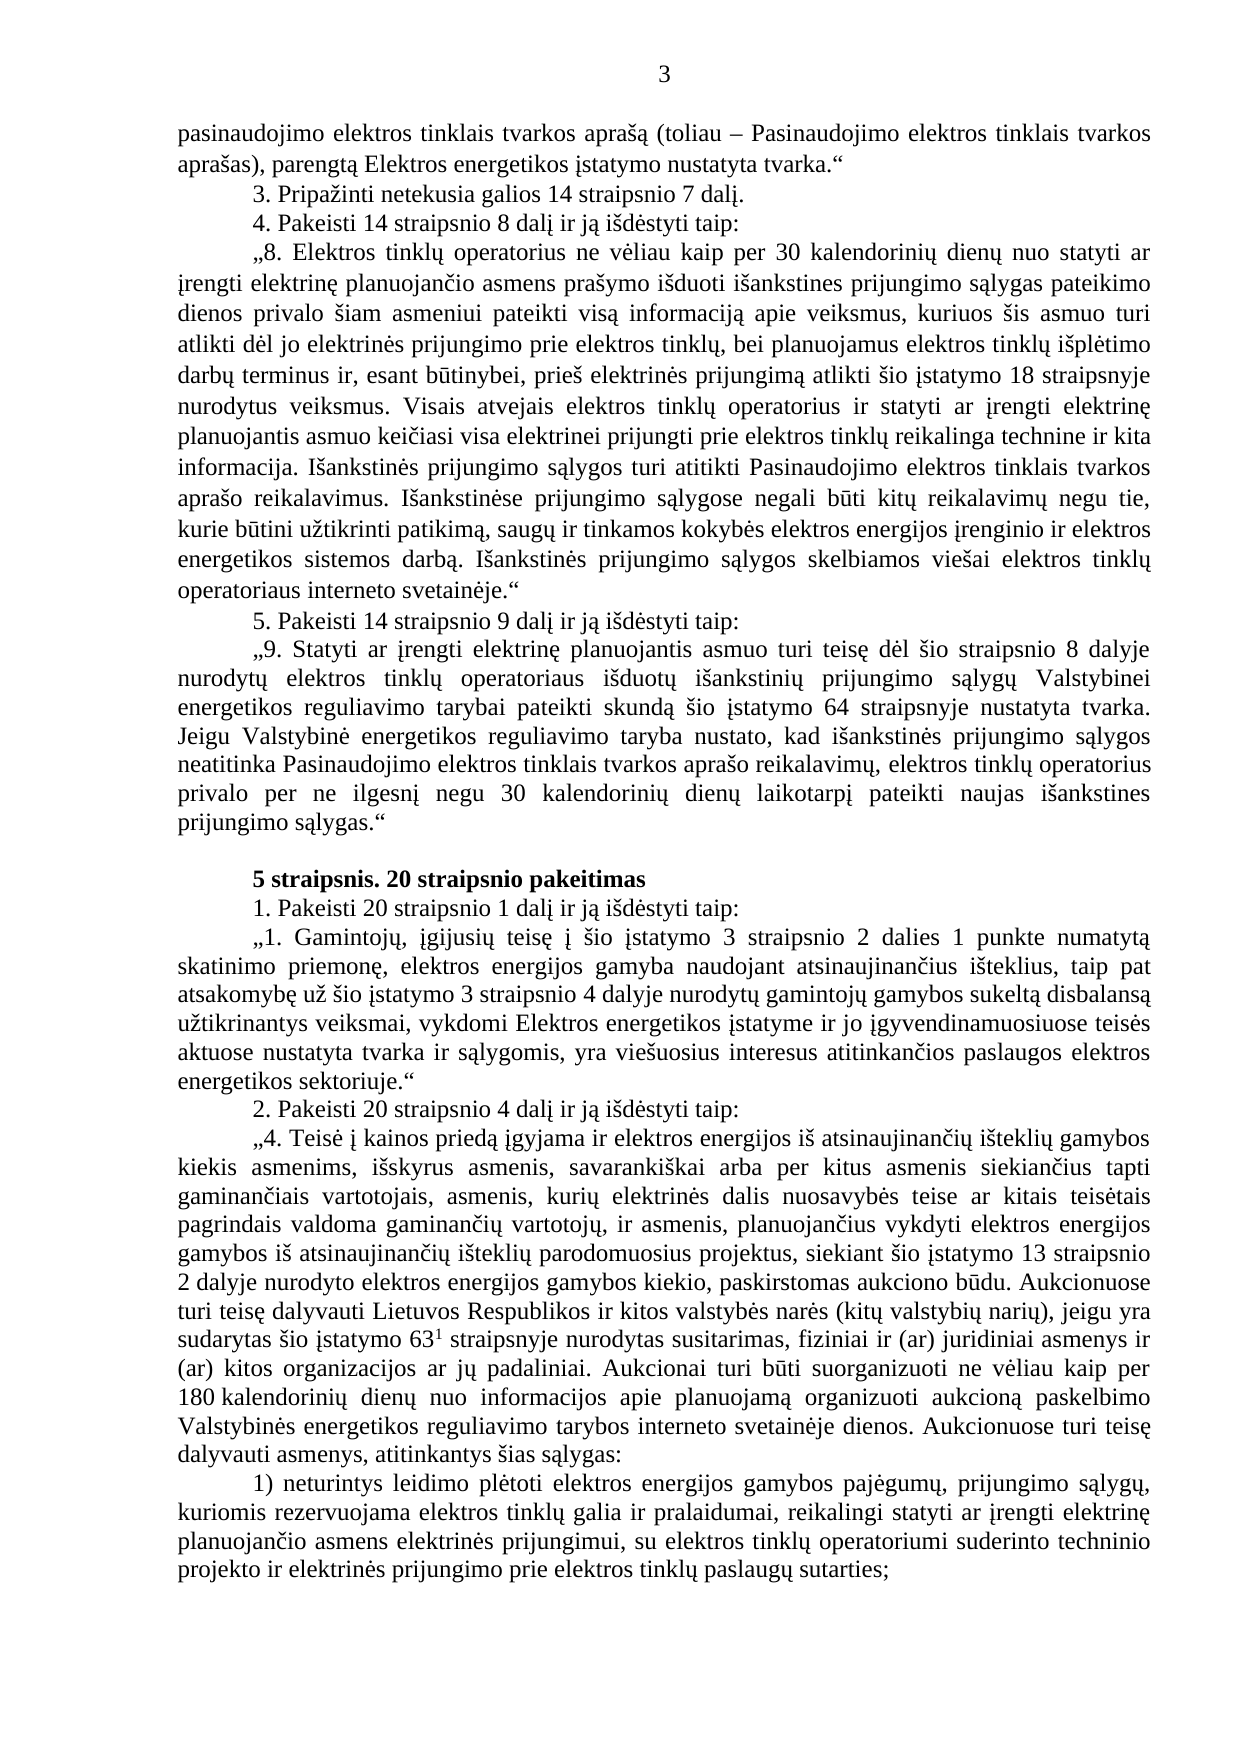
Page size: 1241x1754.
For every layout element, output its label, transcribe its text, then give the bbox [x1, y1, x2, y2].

text 2. Pakeisti 20 straipsnio 4 dalį ir ją išdėstyti taip: [177, 1094, 1152, 1123]
text 4. Pakeisti 14 straipsnio 8 dalį ir ją išdėstyti taip: [177, 208, 1152, 237]
text „9. Statyti ar įrengti elektrinę planuojantis asmuo turi teisę dėl šio straipsnio 8 dalyje nurodytų elektros tinklų operatoriaus išduotų išankstinių prijungimo sąlygų Valstybinei energetikos reguliavimo tarybai pateikti skundą šio įstatymo 64 straipsnyje nustatyta tvarka. Jeigu Valstybinė energetikos reguliavimo taryba nustato, kad išankstinės prijungimo sąlygos neatitinka Pasinaudojimo elektros tinklais tvarkos aprašo reikalavimų, elektros tinklų operatorius privalo per ne ilgesnį negu 30 kalendorinių dienų laikotarpį pateikti naujas išankstines prijungimo sąlygas.“ [177, 634, 1152, 836]
text „1. Gamintojų, įgijusių teisę į šio įstatymo 3 straipsnio 2 dalies 1 punkte numatytą skatinimo priemonę, elektros energijos gamyba naudojant atsinaujinančius išteklius, taip pat atsakomybę už šio įstatymo 3 straipsnio 4 dalyje nurodytų gamintojų gamybos sukeltą disbalansą užtikrinantys veiksmai, vykdomi Elektros energetikos įstatyme ir jo įgyvendinamuosiuose teisės aktuose nustatyta tvarka ir sąlygomis, yra viešuosius interesus atitinkančios paslaugos elektros energetikos sektoriuje.“ [177, 922, 1152, 1094]
text 1. Pakeisti 20 straipsnio 1 dalį ir ją išdėstyti taip: [177, 893, 1152, 922]
text „8. Elektros tinklų operatorius ne vėliau kaip per 30 kalendorinių dienų nuo statyti ar įrengti elektrinę planuojančio asmens prašymo išduoti išankstines prijungimo sąlygas pateikimo dienos privalo šiam asmeniui pateikti visą informaciją apie veiksmus, kuriuos šis asmuo turi atlikti dėl jo elektrinės prijungimo prie elektros tinklų, bei planuojamus elektros tinklų išplėtimo darbų terminus ir, esant būtinybei, prieš elektrinės prijungimą atlikti šio įstatymo 18 straipsnyje nurodytus veiksmus. Visais atvejais elektros tinklų operatorius ir statyti ar įrengti elektrinę planuojantis asmuo keičiasi visa elektrinei prijungti prie elektros tinklų reikalinga technine ir kita informacija. Išankstinės prijungimo sąlygos turi atitikti Pasinaudojimo elektros tinklais tvarkos aprašo reikalavimus. Išankstinėse prijungimo sąlygose negali būti kitų reikalavimų negu tie, kurie būtini užtikrinti patikimą, saugų ir tinkamos kokybės elektros energijos įrenginio ir elektros energetikos sistemos darbą. Išankstinės prijungimo sąlygos skelbiamos viešai elektros tinklų operatoriaus interneto svetainėje.“ [177, 237, 1152, 604]
text „4. Teisė į kainos priedą įgyjama ir elektros energijos iš atsinaujinančių išteklių gamybos kiekis asmenims, išskyrus asmenis, savarankiškai arba per kitus asmenis siekiančius tapti gaminančiais vartotojais, asmenis, kurių elektrinės dalis nuosavybės teise ar kitais teisėtais pagrindais valdoma gaminančių vartotojų, ir asmenis, planuojančius vykdyti elektros energijos gamybos iš atsinaujinančių išteklių parodomuosius projektus, siekiant šio įstatymo 13 straipsnio 2 dalyje nurodyto elektros energijos gamybos kiekio, paskirstomas aukciono būdu. Aukcionuose turi teisę dalyvauti Lietuvos Respublikos ir kitos valstybės narės (kitų valstybių narių), jeigu yra sudarytas šio įstatymo 631 straipsnyje nurodytas susitarimas, fiziniai ir (ar) juridiniai asmenys ir (ar) kitos organizacijos ar jų padaliniai. Aukcionai turi būti suorganizuoti ne vėliau kaip per 180 kalendorinių dienų nuo informacijos apie planuojamą organizuoti aukcioną paskelbimo Valstybinės energetikos reguliavimo tarybos interneto svetainėje dienos. Aukcionuose turi teisę dalyvauti asmenys, atitinkantys šias sąlygas: [177, 1123, 1152, 1468]
text 5. Pakeisti 14 straipsnio 9 dalį ir ją išdėstyti taip: [177, 606, 1152, 634]
text 5 straipsnis. 20 straipsnio pakeitimas [177, 864, 1152, 893]
text 3. Pripažinti netekusia galios 14 straipsnio 7 dalį. [177, 179, 1152, 208]
text 1) neturintys leidimo plėtoti elektros energijos gamybos pajėgumų, prijungimo sąlygų, kuriomis rezervuojama elektros tinklų galia ir pralaidumai, reikalingi statyti ar įrengti elektrinę planuojančio asmens elektrinės prijungimui, su elektros tinklų operatoriumi suderinto techninio projekto ir elektrinės prijungimo prie elektros tinklų paslaugų sutarties; [177, 1468, 1152, 1583]
text pasinaudojimo elektros tinklais tvarkos aprašą (toliau – Pasinaudojimo elektros tinklais tvarkos aprašas), parengtą Elektros energetikos įstatymo nustatyta tvarka.“ [177, 118, 1152, 178]
